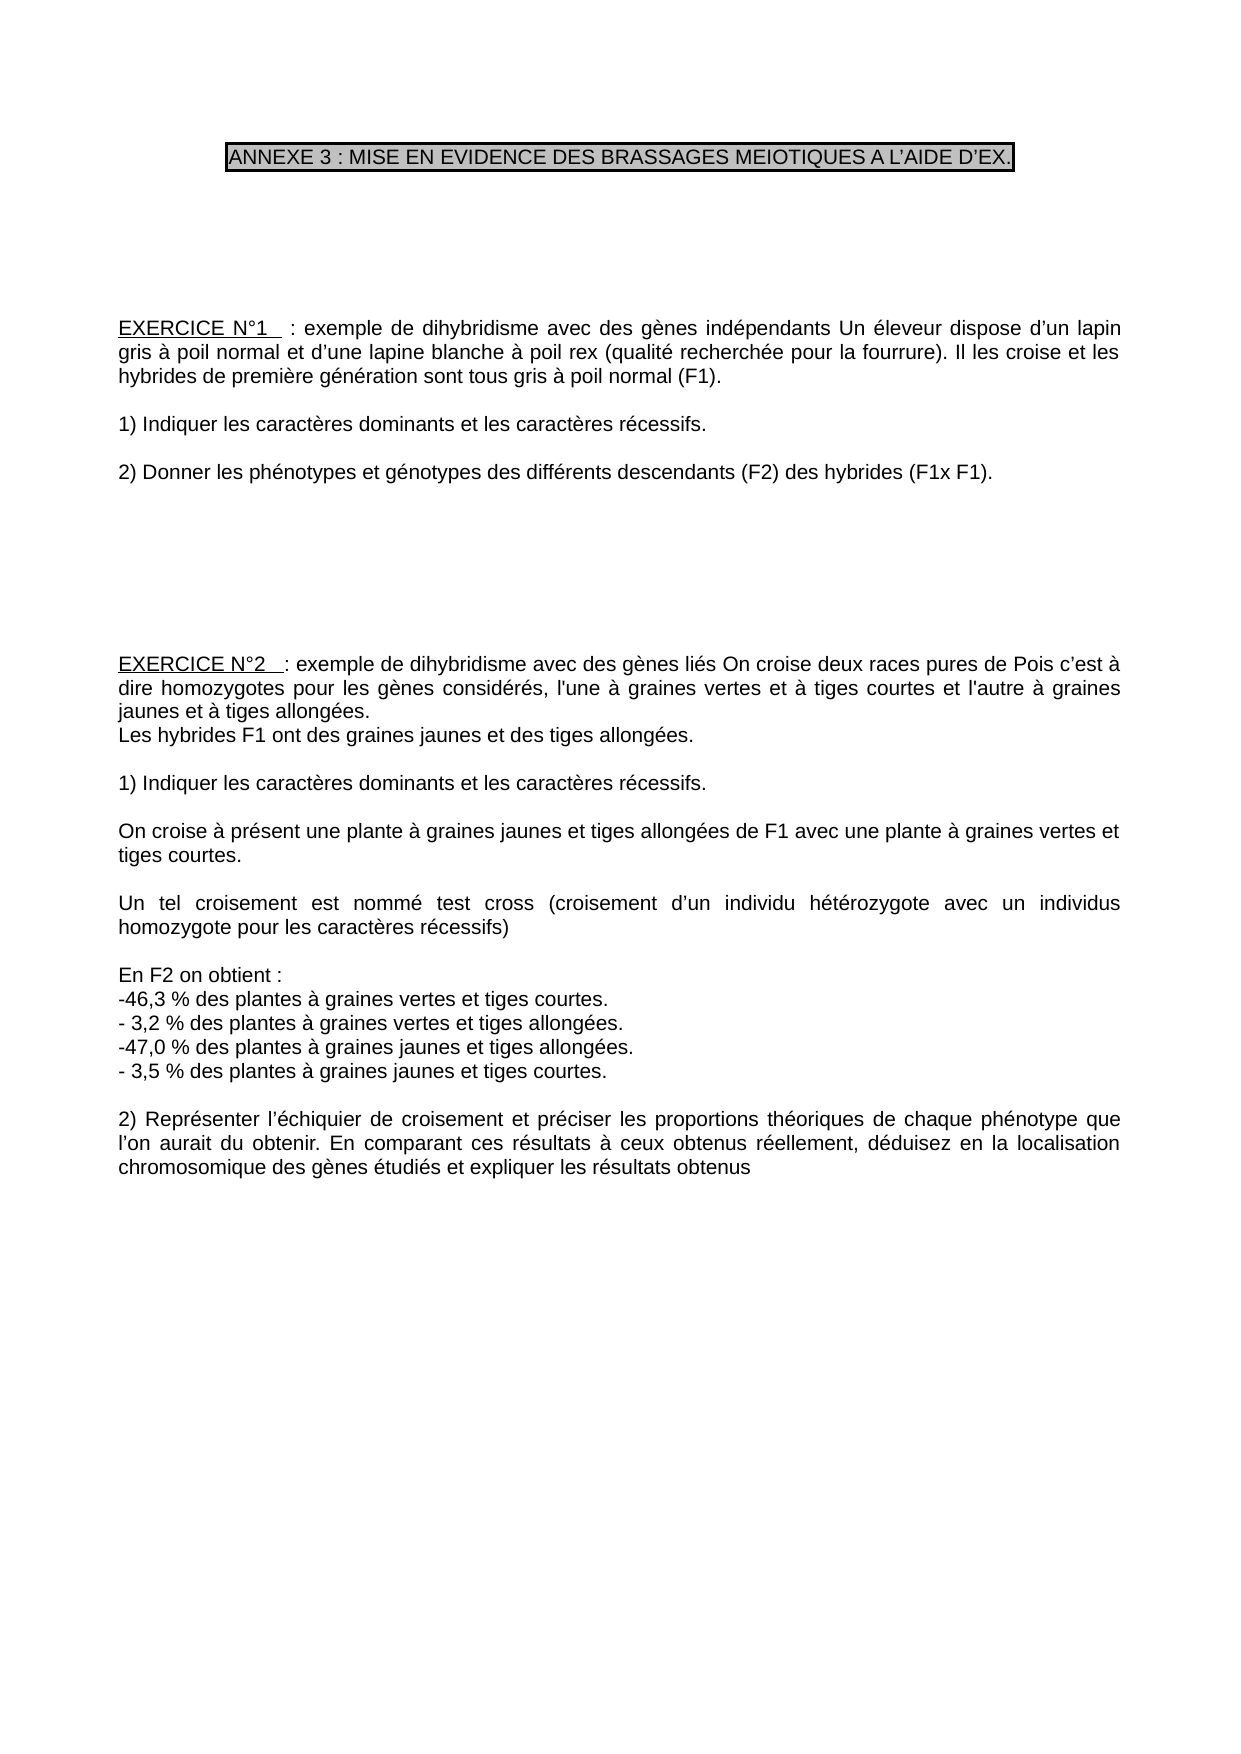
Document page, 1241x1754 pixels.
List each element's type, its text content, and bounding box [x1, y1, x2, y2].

text ANNEXE 3 : MISE EN EVIDENCE DES BRASSAGES MEIOTIQUES A L’AIDE D’EX. [228, 145, 1012, 169]
text En F2 on obtient : [118, 963, 1122, 987]
text [118, 142, 225, 172]
text - 3,5 % des plantes à graines jaunes et tiges courtes. [118, 1059, 1122, 1083]
text 2) Donner les phénotypes et génotypes des différents descendants (F2) des hybrides (F1x F1). [118, 460, 1122, 484]
text - 3,2 % des plantes à graines vertes et tiges allongées. [118, 1011, 1122, 1035]
text -47,0 % des plantes à graines jaunes et tiges allongées. [118, 1035, 1122, 1059]
text On croise à présent une plante à graines jaunes et tiges allongées de F1 avec une plante à graines vertes et tiges courtes. [118, 819, 1122, 867]
text 1) Indiquer les caractères dominants et les caractères récessifs. [118, 771, 1122, 795]
text 2) Représenter l’échiquier de croisement et préciser les proportions théoriques de chaque phénotype que l’on aurait du obtenir. En comparant ces résultats à ceux obtenus réellement, déduisez en la localisation chromosomique des gènes étudiés et expliquer les résultats obtenus [118, 1107, 1122, 1178]
text EXERCICE N°2 : exemple de dihybridisme avec des gènes liés On croise deux races pures de Pois c’est à dire homozygotes pour les gènes considérés, l'une à graines vertes et à tiges courtes et l'autre à graines jaunes et à tiges allongées. [118, 651, 1122, 723]
text EXERCICE N°1 : exemple de dihybridisme avec des gènes indépendants Un éleveur dispose d’un lapin gris à poil normal et d’une lapine blanche à poil rex (qualité recherchée pour la fourrure). Il les croise et les hybrides de première génération sont tous gris à poil normal (F1). [118, 316, 1122, 388]
text 1) Indiquer les caractères dominants et les caractères récessifs. [118, 412, 1122, 436]
text Les hybrides F1 ont des graines jaunes et des tiges allongées. [118, 723, 1122, 747]
text Un tel croisement est nommé test cross (croisement d’un individu hétérozygote avec un individus homozygote pour les caractères récessifs) [118, 891, 1122, 939]
text -46,3 % des plantes à graines vertes et tiges courtes. [118, 987, 1122, 1011]
text [1015, 142, 1122, 172]
